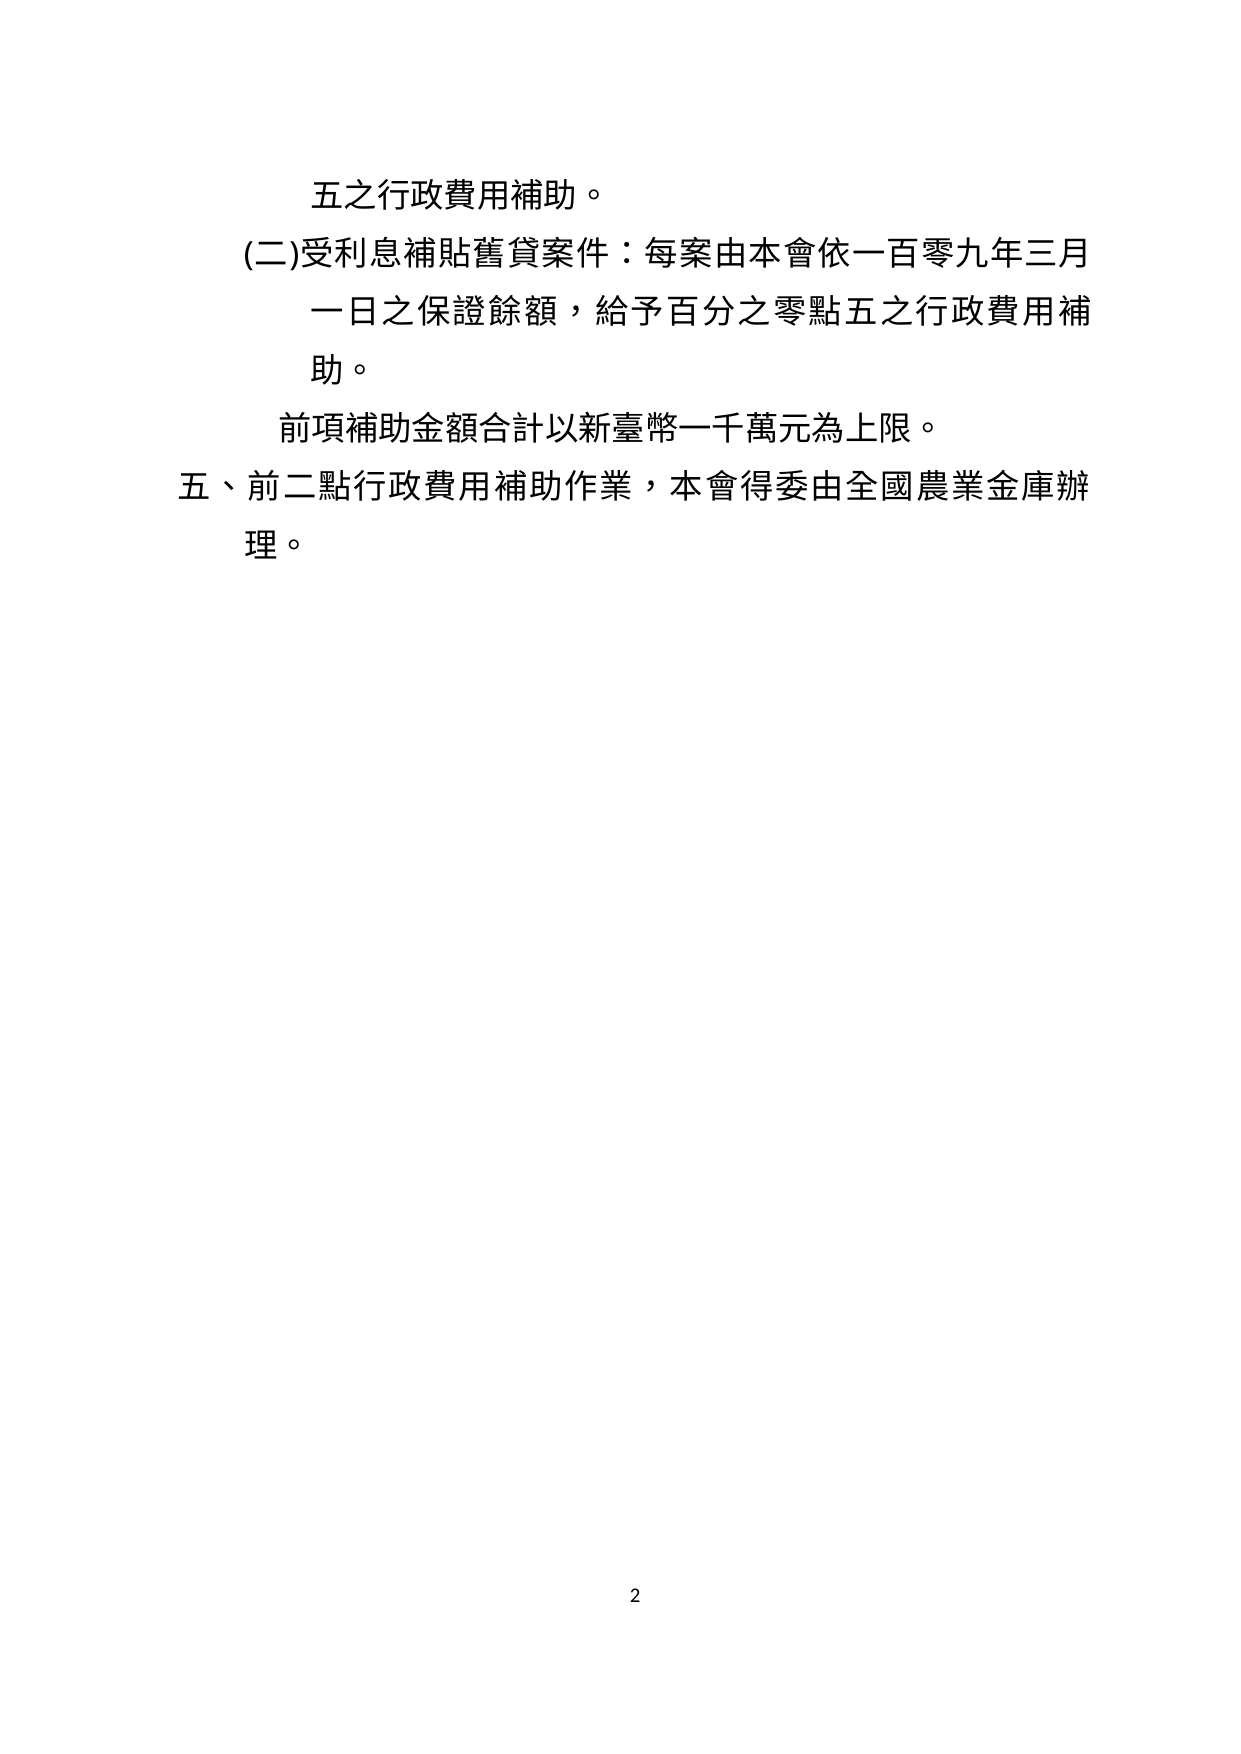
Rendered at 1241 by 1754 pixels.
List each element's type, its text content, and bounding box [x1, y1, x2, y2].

text 五之行政費用補助。 [243, 161, 1092, 219]
text 前項補助金額合計以新臺幣一千萬元為上限。 [243, 394, 1092, 452]
text (二)受利息補貼舊貸案件：每案由本會依一百零九年三月一日之保證餘額，給予百分之零點五之行政費用補助。 [243, 219, 1092, 394]
text 五、前二點行政費用補助作業，本會得委由全國農業金庫辦理。 [177, 452, 1092, 569]
